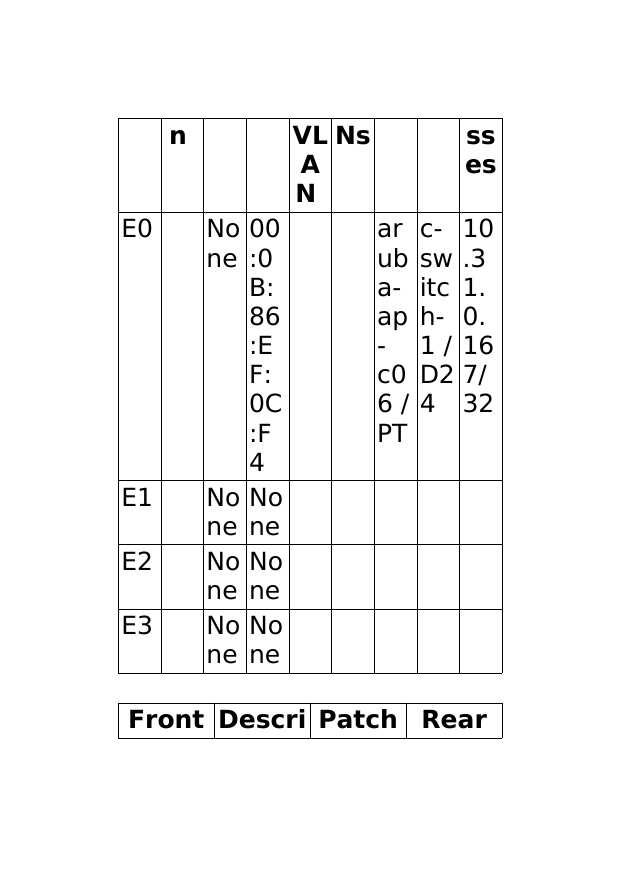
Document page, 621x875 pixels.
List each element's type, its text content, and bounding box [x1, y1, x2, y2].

table_cell [375, 545, 417, 608]
table_header Front [119, 704, 214, 738]
table_cell [332, 610, 374, 673]
table_cell [162, 545, 203, 608]
table_header [375, 119, 417, 212]
table_header Rear [407, 704, 502, 738]
table_cell [290, 213, 331, 480]
table_header Descri [215, 704, 310, 738]
table_cell [290, 545, 331, 608]
table_cell [418, 481, 459, 544]
table_cell E0 [119, 213, 161, 480]
table_header n [162, 119, 203, 212]
table_cell [332, 213, 374, 480]
table_cell 10.31.0.167/32 [460, 213, 502, 480]
table_cell [418, 610, 459, 673]
table_cell [332, 481, 374, 544]
table_cell None [204, 481, 246, 544]
table_cell [162, 481, 203, 544]
table_cell aruba-ap-c06 / PT [375, 213, 417, 480]
table_cell E2 [119, 545, 161, 608]
table_cell None [247, 545, 289, 608]
table_cell c-switch-1 / D24 [418, 213, 459, 480]
table_cell [460, 481, 502, 544]
table_cell [418, 545, 459, 608]
table_cell E3 [119, 610, 161, 673]
table_header sses [460, 119, 502, 212]
table_header Patch [311, 704, 406, 738]
table_cell None [204, 545, 246, 608]
table_cell None [247, 481, 289, 544]
table_cell [460, 545, 502, 608]
table_cell [162, 610, 203, 673]
table_header [204, 119, 246, 212]
table_header [247, 119, 289, 212]
table_cell None [204, 610, 246, 673]
table_header [418, 119, 459, 212]
table_cell None [204, 213, 246, 480]
table_cell [375, 610, 417, 673]
table_cell [290, 610, 331, 673]
table_header Ns [332, 119, 374, 212]
table_cell [460, 610, 502, 673]
table_cell [162, 213, 203, 480]
table_cell [375, 481, 417, 544]
table_header [119, 119, 161, 212]
table_cell [290, 481, 331, 544]
table_cell E1 [119, 481, 161, 544]
table_cell 00:0B:86:EF:0C:F4 [247, 213, 289, 480]
table_cell None [247, 610, 289, 673]
table_cell [332, 545, 374, 608]
table_header VLAN [290, 119, 331, 212]
